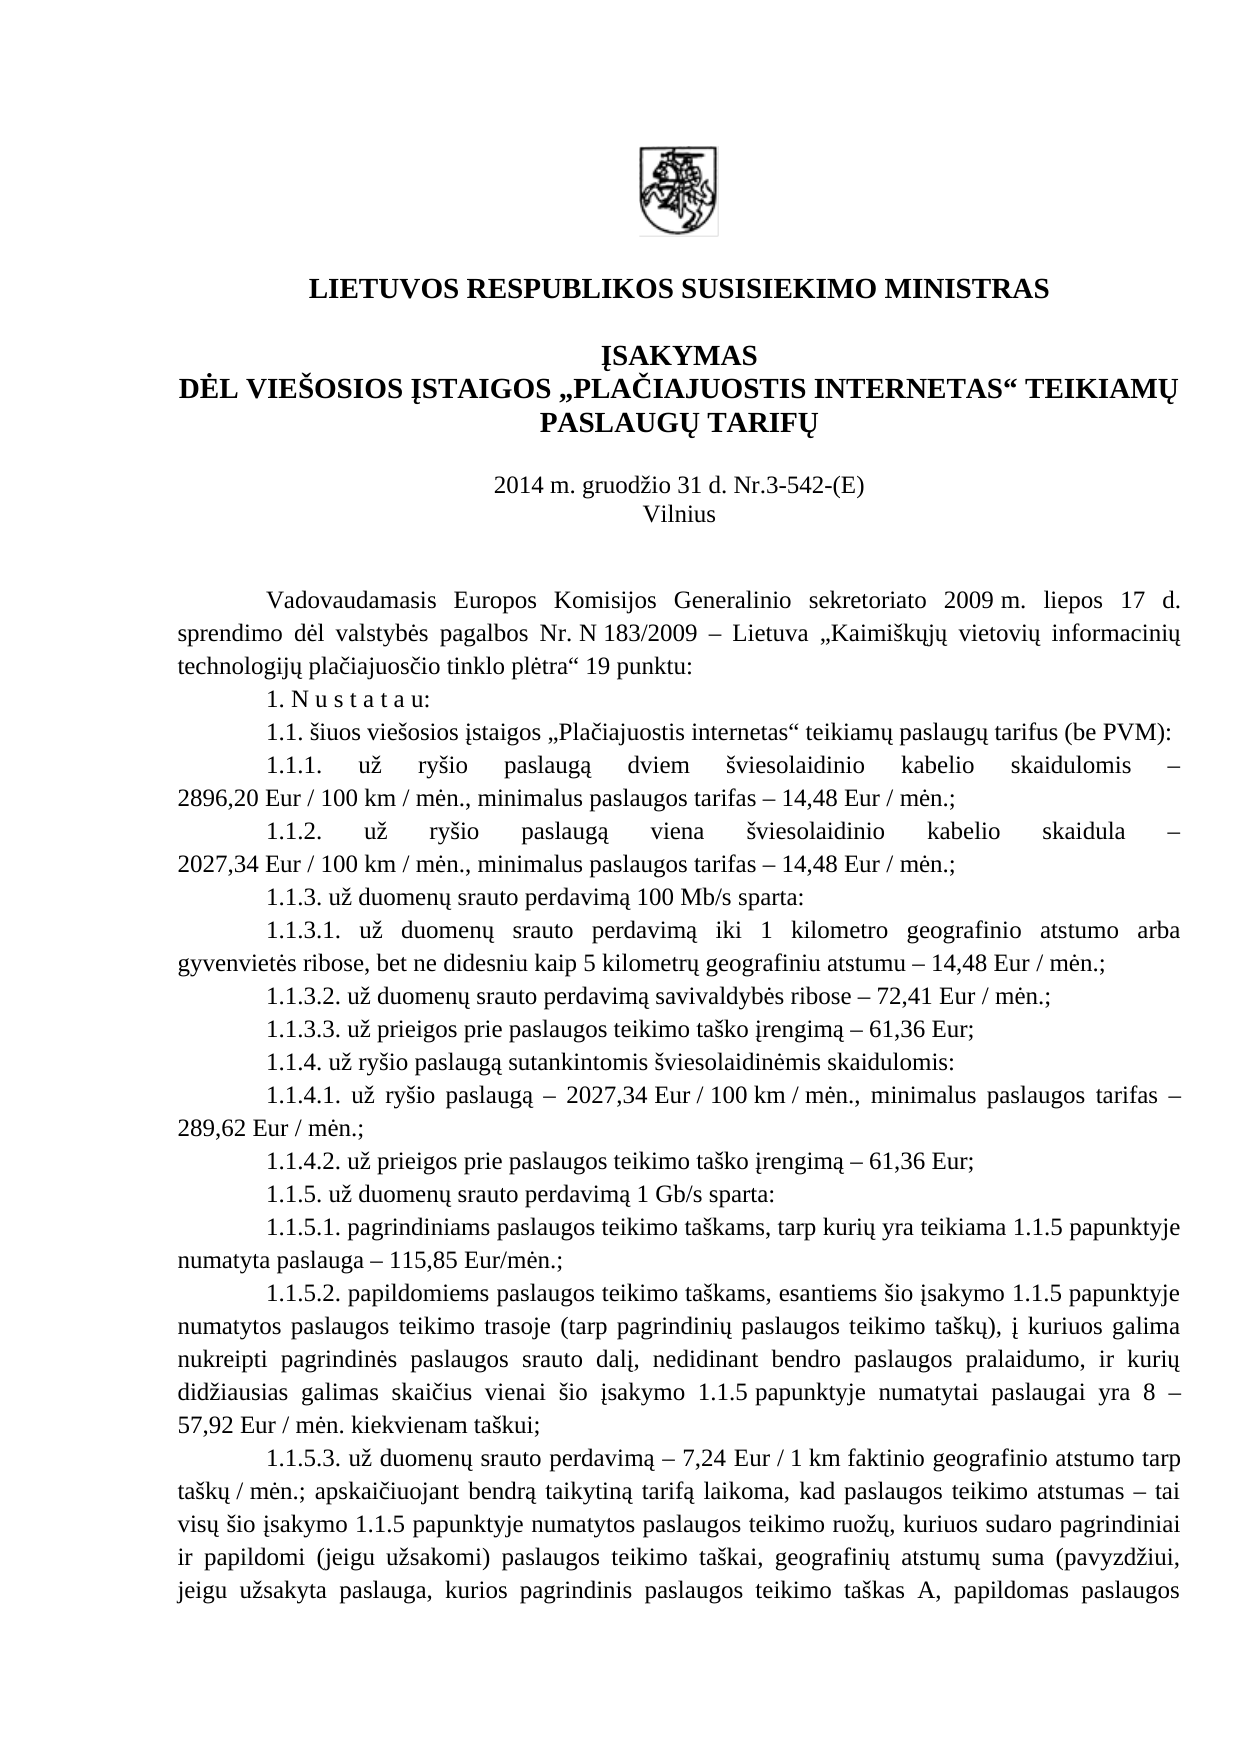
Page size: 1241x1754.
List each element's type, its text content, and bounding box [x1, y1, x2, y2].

text ĮSAKYMAS [177, 338, 1181, 372]
text 1.1.3.3. už prieigos prie paslaugos teikimo taško įrengimą – 61,36 Eur; [177, 1014, 1181, 1043]
text 1.1.2. už ryšio paslaugą viena šviesolaidinio kabelio skaidula – 2027,34 Eur / 100 km / mėn., minimalus paslaugos tarifas – 14,48 Eur / mėn.; [177, 816, 1181, 878]
text 1.1.5.3. už duomenų srauto perdavimą – 7,24 Eur / 1 km faktinio geografinio atstumo tarp taškų / mėn.; apskaičiuojant bendrą taikytiną tarifą laikoma, kad paslaugos teikimo atstumas – tai visų šio įsakymo 1.1.5 papunktyje numatytos paslaugos teikimo ruožų, kuriuos sudaro pagrindiniai ir papildomi (jeigu užsakomi) paslaugos teikimo taškai, geografinių atstumų suma (pavyzdžiui, jeigu užsakyta paslauga, kurios pagrindinis paslaugos teikimo taškas A, papildomas paslaugos [177, 1443, 1181, 1604]
text 1.1.4.2. už prieigos prie paslaugos teikimo taško įrengimą – 61,36 Eur; [177, 1146, 1181, 1175]
text Vilnius [177, 499, 1181, 527]
text 1.1.4.1. už ryšio paslaugą – 2027,34 Eur / 100 km / mėn., minimalus paslaugos tarifas – 289,62 Eur / mėn.; [177, 1080, 1181, 1142]
text 1.1. šiuos viešosios įstaigos „Plačiajuostis internetas“ teikiamų paslaugų tarifus (be PVM): [177, 717, 1181, 746]
text 1.1.5. už duomenų srauto perdavimą 1 Gb/s sparta: [177, 1179, 1181, 1208]
text LIETUVOS RESPUBLIKOS SUSISIEKIMO MINISTRAS [177, 271, 1181, 304]
text 1.1.4. už ryšio paslaugą sutankintomis šviesolaidinėmis skaidulomis: [177, 1047, 1181, 1076]
text 1.1.3. už duomenų srauto perdavimą 100 Mb/s sparta: [177, 882, 1181, 911]
text 2014 m. gruodžio 31 d. Nr.3-542-(E) [177, 470, 1181, 499]
text 1.1.3.1. už duomenų srauto perdavimą iki 1 kilometro geografinio atstumo arba gyvenvietės ribose, bet ne didesniu kaip 5 kilometrų geografiniu atstumu – 14,48 Eur / mėn.; [177, 915, 1181, 977]
text DĖL VIEŠOSIOS ĮSTAIGOS „PLAČIAJUOSTIS INTERNETAS“ TEIKIAMŲ PASLAUGŲ TARIFŲ [177, 372, 1181, 439]
text Vadovaudamasis Europos Komisijos Generalinio sekretoriato 2009 m. liepos 17 d. sprendimo dėl valstybės pagalbos Nr. N 183/2009 – Lietuva „Kaimiškųjų vietovių informacinių technologijų plačiajuosčio tinklo plėtra“ 19 punktu: [177, 585, 1181, 680]
text 1.1.3.2. už duomenų srauto perdavimą savivaldybės ribose – 72,41 Eur / mėn.; [177, 981, 1181, 1010]
text 1.1.5.2. papildomiems paslaugos teikimo taškams, esantiems šio įsakymo 1.1.5 papunktyje numatytos paslaugos teikimo trasoje (tarp pagrindinių paslaugos teikimo taškų), į kuriuos galima nukreipti pagrindinės paslaugos srauto dalį, nedidinant bendro paslaugos pralaidumo, ir kurių didžiausias galimas skaičius vienai šio įsakymo 1.1.5 papunktyje numatytai paslaugai yra 8 – 57,92 Eur / mėn. kiekvienam taškui; [177, 1278, 1181, 1439]
text 1. N u s t a t a u: [266, 684, 1181, 713]
text 1.1.1. už ryšio paslaugą dviem šviesolaidinio kabelio skaidulomis – 2896,20 Eur / 100 km / mėn., minimalus paslaugos tarifas – 14,48 Eur / mėn.; [177, 750, 1181, 812]
text 1.1.5.1. pagrindiniams paslaugos teikimo taškams, tarp kurių yra teikiama 1.1.5 papunktyje numatyta paslauga – 115,85 Eur/mėn.; [177, 1212, 1181, 1274]
